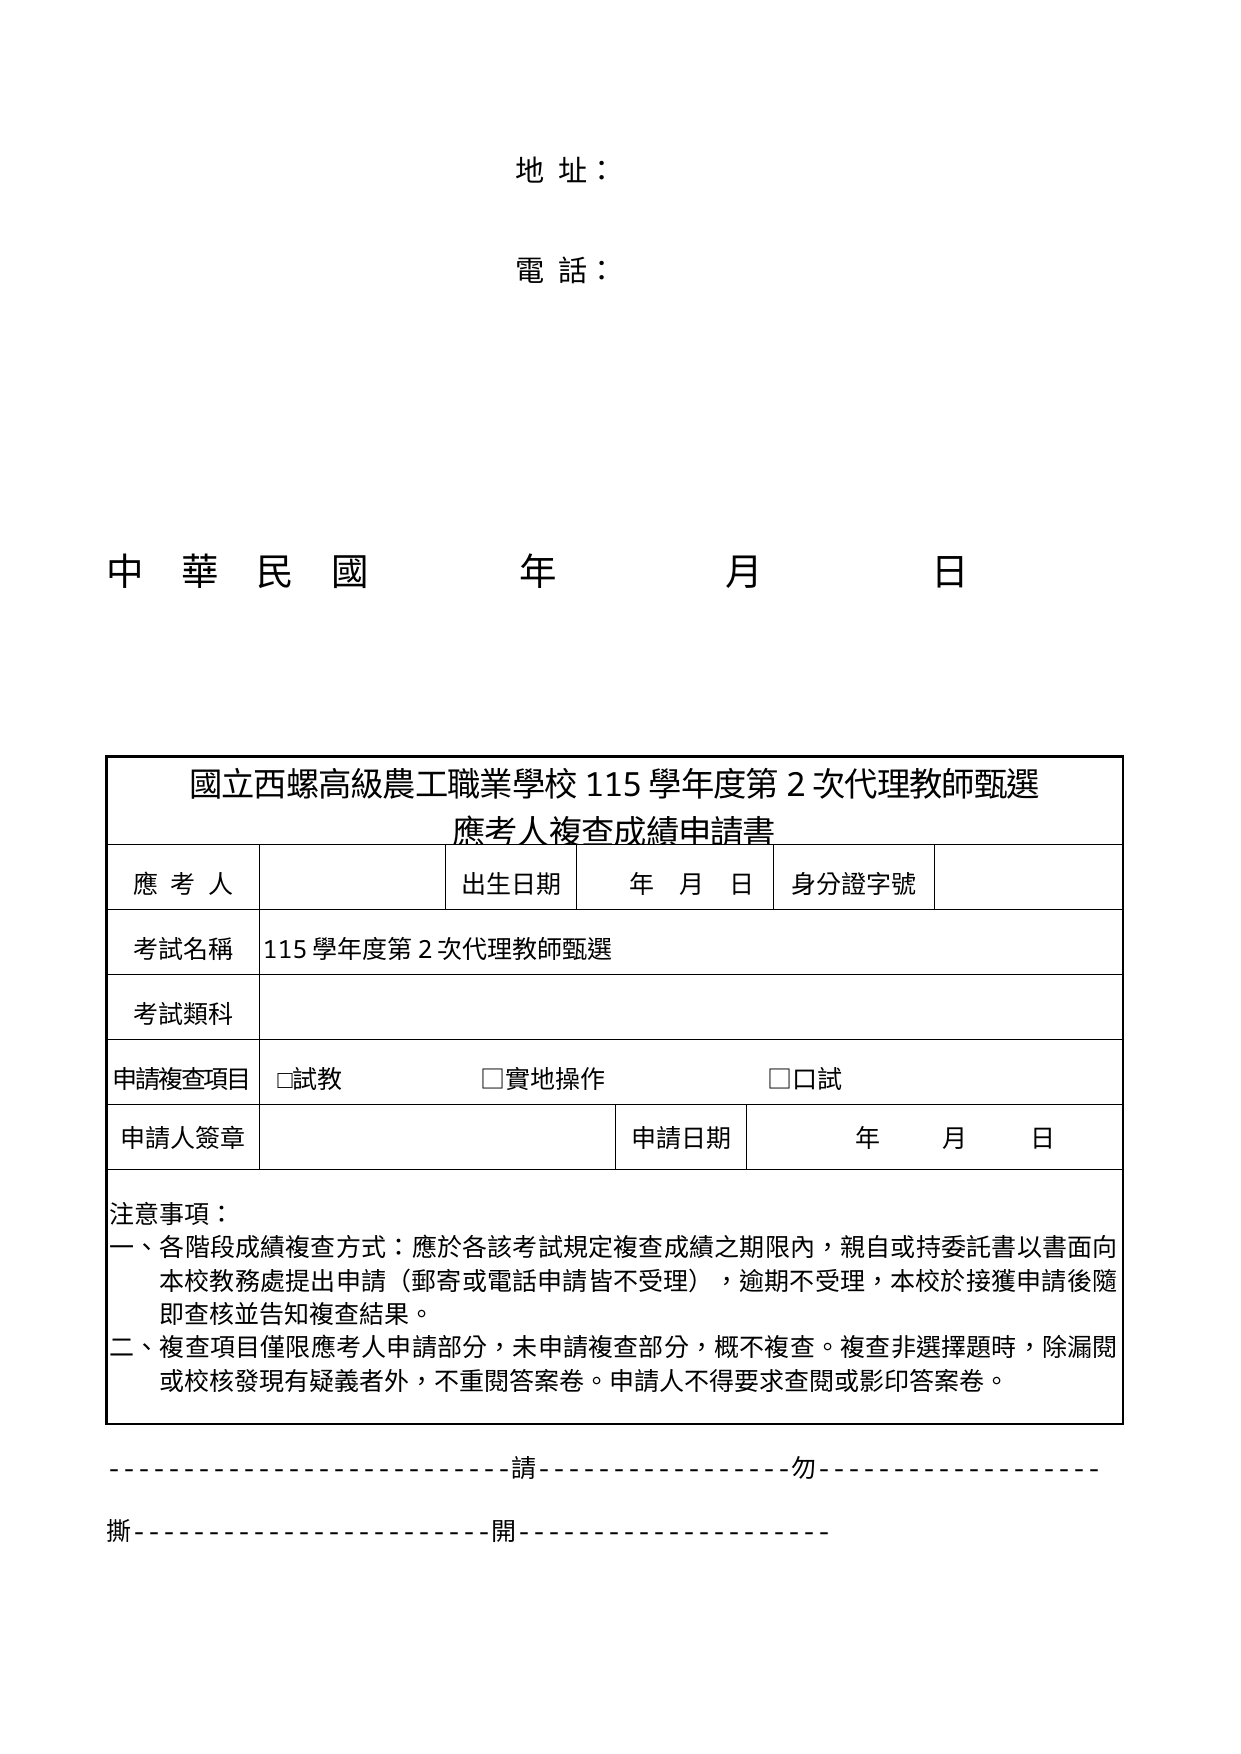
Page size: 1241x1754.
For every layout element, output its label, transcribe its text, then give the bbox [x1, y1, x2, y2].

table_cell [260, 845, 445, 909]
table_cell 申請複查項目 [108, 1040, 259, 1104]
table_cell 注意事項： 一、各階段成績複查方式：應於各該考試規定複查成績之期限內，親自或持委託書以書面向本校教務處提出申請（郵寄或電話申請皆不受理），逾期不受理，本校於接獲申請後隨即查核並告知複查結果。 二、複查項目僅限應考人申請部分，未申請複查部分，概不複查。複查非選擇題時，除漏閱或校核發現有疑義者外，不重閱答案卷。申請人不得要求查閱或影印答案卷。 [108, 1170, 1122, 1423]
table_cell 考試類科 [108, 975, 259, 1039]
table_cell 申請日期 [616, 1105, 746, 1169]
table_cell [935, 845, 1122, 909]
table_cell [260, 1105, 615, 1169]
table_cell 身分證字號 [774, 845, 934, 909]
table_cell [260, 975, 1122, 1039]
table_cell 申請人簽章 [108, 1105, 259, 1169]
table_cell 115學年度第2次代理教師甄選 [260, 910, 1122, 974]
text ---------------------------請-----------------勿-------------------撕------------------------開--------------------- [106, 1425, 1134, 1550]
table_cell 年 月 日 [747, 1105, 1122, 1169]
table_cell 出生日期 [446, 845, 576, 909]
table_cell 應 考 人 [108, 845, 259, 909]
table_cell □試教 □實地操作 □口試 [260, 1040, 1122, 1104]
table_header 國立西螺高級農工職業學校115學年度第2次代理教師甄選 應考人複查成績申請書 收件編號： [108, 758, 1122, 844]
text 地 址： [106, 127, 1134, 189]
text 中 華 民 國 年 月 日 [106, 527, 1134, 589]
table_cell 考試名稱 [108, 910, 259, 974]
table_cell 年 月 日 [577, 845, 773, 909]
text 電 話： [106, 227, 1134, 289]
